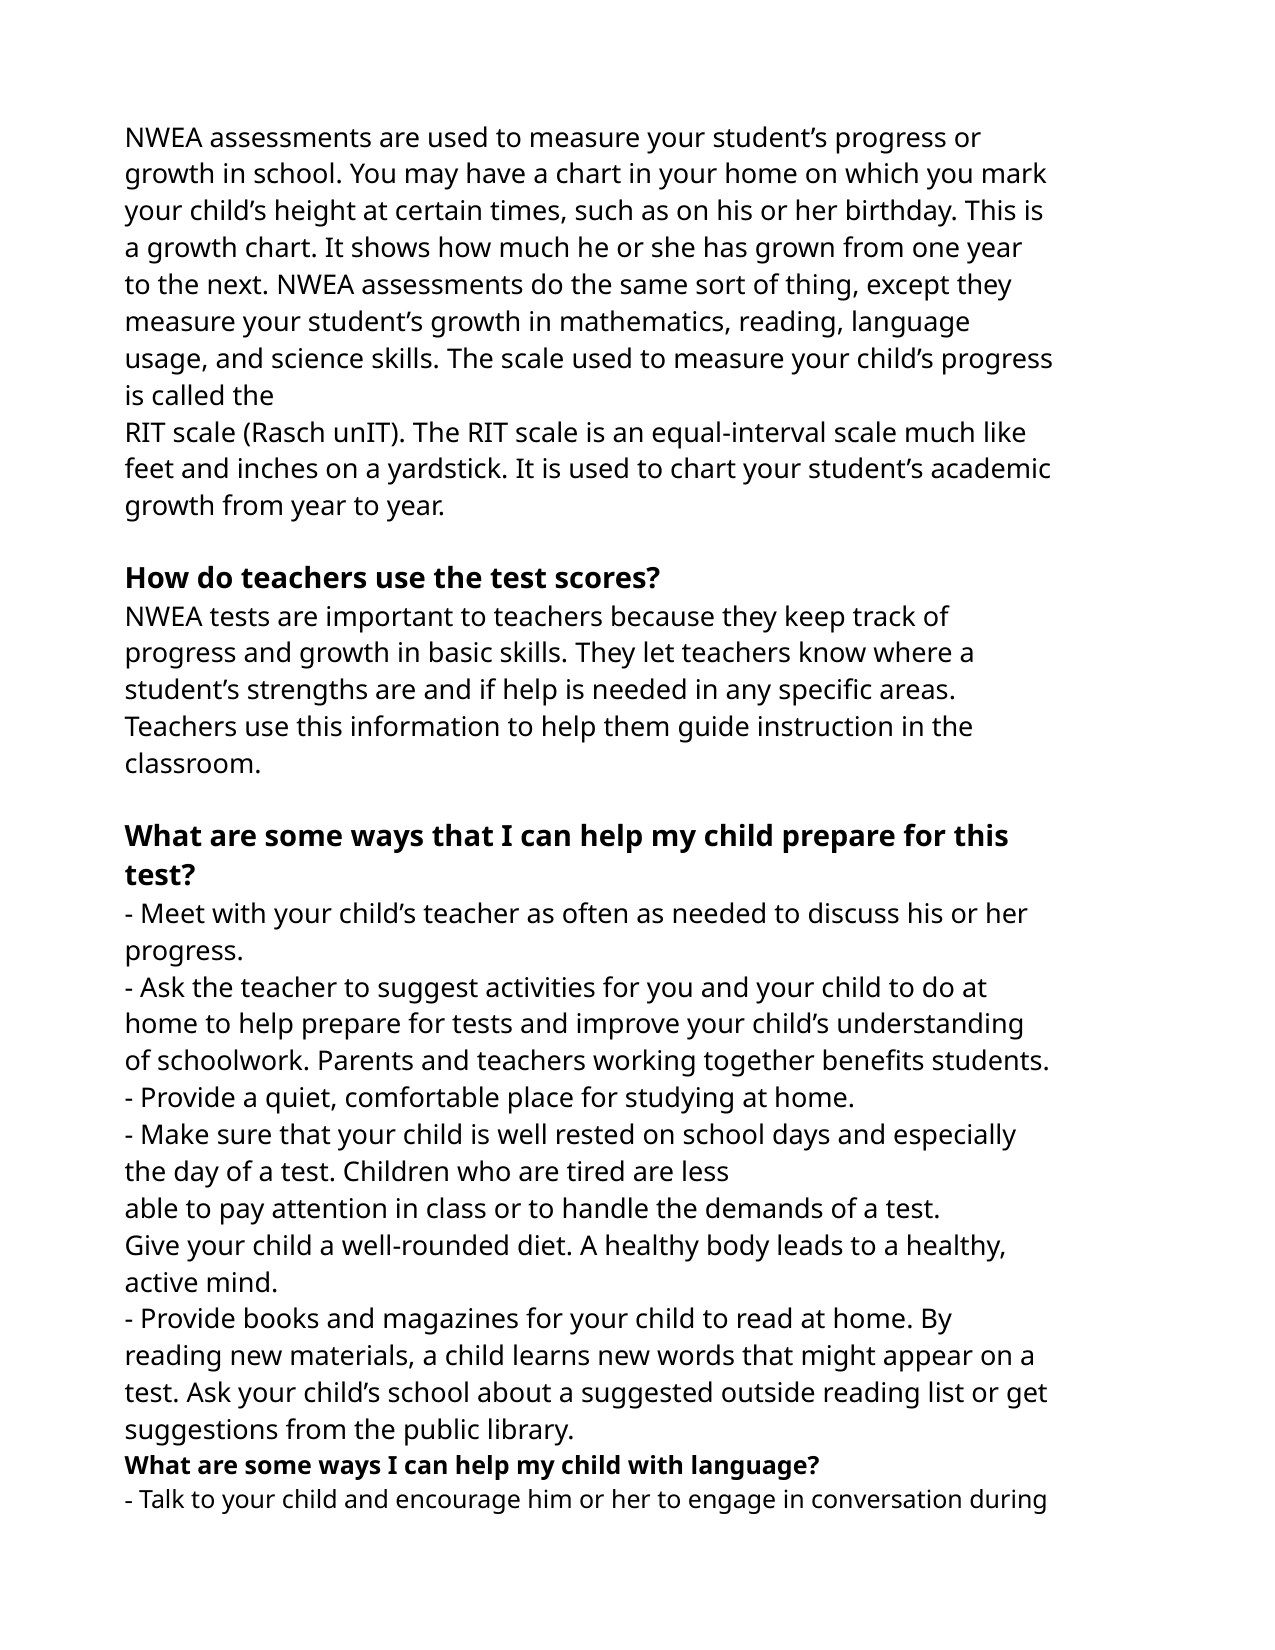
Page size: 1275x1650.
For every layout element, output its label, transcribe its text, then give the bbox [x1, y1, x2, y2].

table_header NWEA assessments are used to measure your student’s progress or growth in school. You may have a chart in your home on which you mark your child’s height at certain times, such as on his or her birthday. This is a growth chart. It shows how much he or she has grown from one year to the next. NWEA assessments do the same sort of thing, except they measure your student’s growth in mathematics, reading, language usage, and science skills. The scale used to measure your child’s progress is called the RIT scale (Rasch unIT). The RIT scale is an equal-interval scale much like feet and inches on a yardstick. It is used to chart your student’s academic growth from year to year. How do teachers use the test scores? NWEA tests are important to teachers because they keep track of progress and growth in basic skills. They let teachers know where a student’s strengths are and if help is needed in any specific areas. Teachers use this information to help them guide instruction in the classroom. What are some ways that I can help my child prepare for this test? - Meet with your child’s teacher as often as needed to discuss his or her progress. - Ask the teacher to suggest activities for you and your child to do at home to help prepare for tests and improve your child’s understanding of schoolwork. Parents and teachers working together benefits students. - Provide a quiet, comfortable place for studying at home. - Make sure that your child is well rested on school days and especially the day of a test. Children who are tired are less able to pay attention in class or to handle the demands of a test. Give your child a well-rounded diet. A healthy body leads to a healthy, active mind. - Provide books and magazines for your child to read at home. By reading new materials, a child learns new words that might appear on a test. Ask your child’s school about a suggested outside reading list or get suggestions from the public library. What are some ways I can help my child with language? - Talk to your child and encourage him or her to engage in conversation during [123, 118, 1056, 1516]
table_header [1065, 118, 1110, 1516]
table_header [1110, 118, 1156, 1516]
table_header [1056, 118, 1064, 1516]
